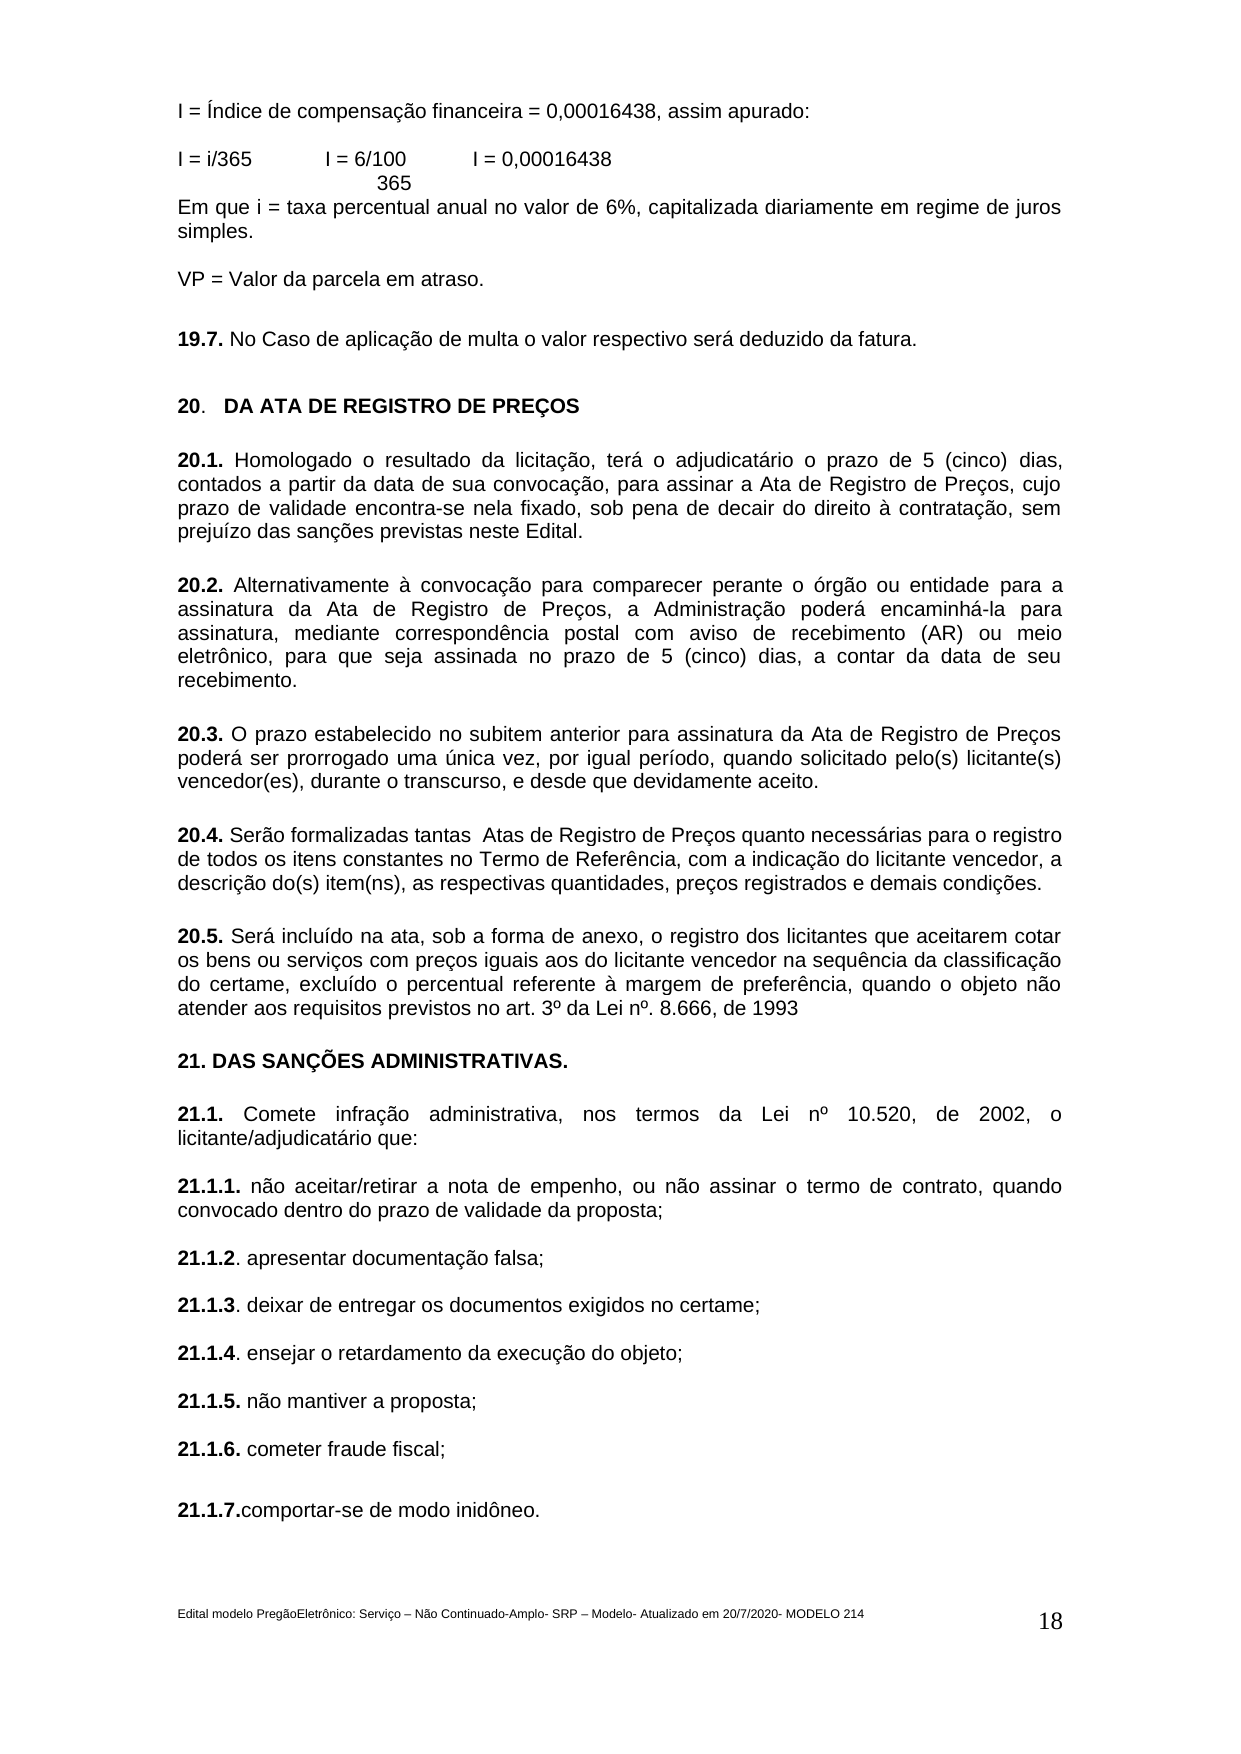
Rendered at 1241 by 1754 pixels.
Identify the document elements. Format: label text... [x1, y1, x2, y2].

text I = Índice de compensação financeira = 0,00016438, assim apurado: [177, 99, 1063, 123]
text 365 [177, 171, 1063, 195]
text 21.1.4. ensejar o retardamento da execução do objeto; [177, 1341, 1063, 1365]
text I = i/365 I = 6/100 I = 0,00016438 [177, 147, 1063, 171]
text 21.1.1. não aceitar/retirar a nota de empenho, ou não assinar o termo de contrato, quando convocado dentro do prazo de validade da proposta; [177, 1173, 1063, 1221]
text 21.1.3. deixar de entregar os documentos exigidos no certame; [177, 1293, 1063, 1317]
text 21.1.6. cometer fraude fiscal; [177, 1437, 1063, 1461]
text 21. DAS SANÇÕES ADMINISTRATIVAS. [177, 1048, 1065, 1072]
text 21.1.7.comportar-se de modo inidôneo. [177, 1497, 1063, 1521]
text VP = Valor da parcela em atraso. [177, 267, 1063, 291]
text 21.1.2. apresentar documentação falsa; [177, 1245, 1063, 1269]
text 20.2. Alternativamente à convocação para comparecer perante o órgão ou entidade para a assinatura da Ata de Registro de Preços, a Administração poderá encaminhá-la para assinatura, mediante correspondência postal com aviso de recebimento (AR) ou meio eletrônico, para que seja assinada no prazo de 5 (cinco) dias, a contar da data de seu recebimento. [177, 572, 1063, 692]
text 20.5. Será incluído na ata, sob a forma de anexo, o registro dos licitantes que aceitarem cotar os bens ou serviços com preços iguais aos do licitante vencedor na sequência da classificação do certame, excluído o percentual referente à margem de preferência, quando o objeto não atender aos requisitos previstos no art. 3º da Lei nº. 8.666, de 1993 [177, 923, 1063, 1019]
text 20. DA ATA DE REGISTRO DE PREÇOS [177, 394, 1065, 418]
text Em que i = taxa percentual anual no valor de 6%, capitalizada diariamente em regime de juros simples. [177, 195, 1063, 243]
text 20.1. Homologado o resultado da licitação, terá o adjudicatário o prazo de 5 (cinco) dias, contados a partir da data de sua convocação, para assinar a Ata de Registro de Preços, cujo prazo de validade encontra-se nela fixado, sob pena de decair do direito à contratação, sem prejuízo das sanções previstas neste Edital. [177, 447, 1063, 543]
text 20.4. Serão formalizadas tantas Atas de Registro de Preços quanto necessárias para o registro de todos os itens constantes no Termo de Referência, com a indicação do licitante vencedor, a descrição do(s) item(ns), as respectivas quantidades, preços registrados e demais condições. [177, 822, 1063, 894]
text 20.3. O prazo estabelecido no subitem anterior para assinatura da Ata de Registro de Preços poderá ser prorrogado uma única vez, por igual período, quando solicitado pelo(s) licitante(s) vencedor(es), durante o transcurso, e desde que devidamente aceito. [177, 721, 1063, 793]
text 21.1. Comete infração administrativa, nos termos da Lei nº 10.520, de 2002, o licitante/adjudicatário que: [177, 1102, 1063, 1149]
text 19.7. No Caso de aplicação de multa o valor respectivo será deduzido da fatura. [177, 327, 1063, 351]
text 21.1.5. não mantiver a proposta; [177, 1389, 1063, 1413]
